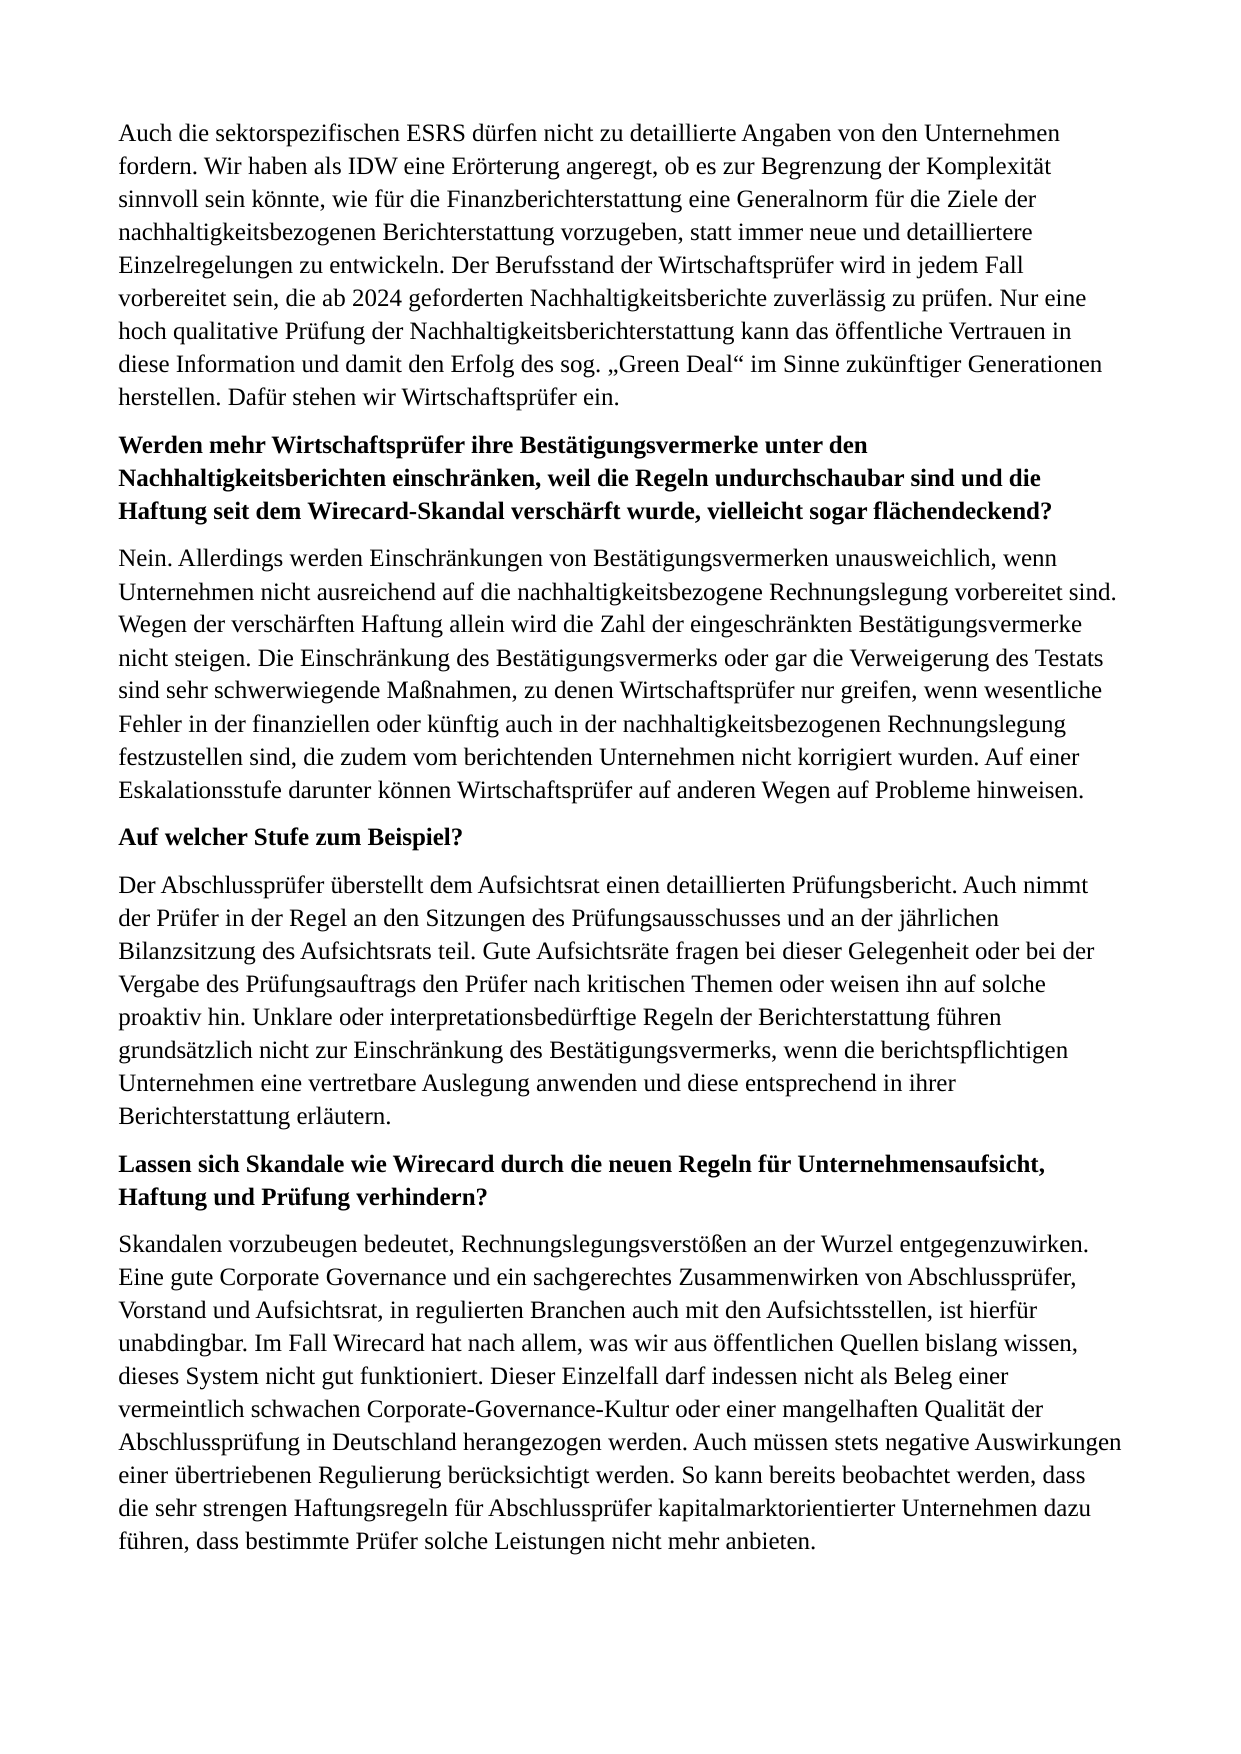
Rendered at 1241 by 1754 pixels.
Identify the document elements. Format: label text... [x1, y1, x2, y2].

text Werden mehr Wirtschaftsprüfer ihre Bestätigungsvermerke unter den Nachhaltigkeitsberichten einschränken, weil die Regeln undurchschaubar sind und die Haftung seit dem Wirecard-Skandal verschärft wurde, vielleicht sogar flächendeckend? [118, 430, 1122, 525]
text Auch die sektorspezifischen ESRS dürfen nicht zu detaillierte Angaben von den Unternehmen fordern. Wir haben als IDW eine Erörterung angeregt, ob es zur Begrenzung der Komplexität sinnvoll sein könnte, wie für die Finanzberichterstattung eine Generalnorm für die Ziele der nachhaltigkeitsbezogenen Berichterstattung vorzugeben, statt immer neue und detailliertere Einzelregelungen zu entwickeln. Der Berufsstand der Wirtschaftsprüfer wird in jedem Fall vorbereitet sein, die ab 2024 geforderten Nachhaltigkeitsberichte zuverlässig zu prüfen. Nur eine hoch qualitative Prüfung der Nachhaltigkeitsberichterstattung kann das öffentliche Vertrauen in diese Information und damit den Erfolg des sog. „Green Deal“ im Sinne zukünftiger Generationen herstellen. Dafür stehen wir Wirtschaftsprüfer ein. [118, 118, 1122, 411]
text Der Abschlussprüfer überstellt dem Aufsichtsrat einen detaillierten Prüfungsbericht. Auch nimmt der Prüfer in der Regel an den Sitzungen des Prüfungsausschusses und an der jährlichen Bilanzsitzung des Aufsichtsrats teil. Gute Aufsichtsräte fragen bei dieser Gelegenheit oder bei der Vergabe des Prüfungsauftrags den Prüfer nach kritischen Themen oder weisen ihn auf solche proaktiv hin. Unklare oder interpretationsbedürftige Regeln der Berichterstattung führen grundsätzlich nicht zur Einschränkung des Bestätigungsvermerks, wenn die berichtspflichtigen Unternehmen eine vertretbare Auslegung anwenden und diese entsprechend in ihrer Berichterstattung erläutern. [118, 870, 1122, 1130]
text Skandalen vorzubeugen bedeutet, Rechnungslegungsverstößen an der Wurzel entgegenzuwirken. Eine gute Corporate Governance und ein sachgerechtes ­Zusammenwirken von Abschlussprüfer, Vorstand und Aufsichtsrat, in regulierten Branchen auch mit den Aufsichtsstellen, ist hierfür unabdingbar. Im Fall Wirecard hat nach allem, was wir aus öffentlichen Quellen bislang wissen, dieses System nicht gut funktioniert. Dieser Einzelfall darf indessen nicht als Beleg einer vermeintlich schwachen Corporate-Governance-Kultur oder einer mangelhaften Qualität der Abschlussprüfung in Deutschland herangezogen werden. Auch müssen stets negative Auswirkungen einer übertriebenen Regulierung berücksichtigt werden. So kann bereits beobachtet werden, dass die sehr strengen Haftungsregeln für Abschlussprüfer kapitalmarktorientierter Unternehmen dazu führen, dass bestimmte Prüfer solche Leistungen nicht mehr anbieten. [118, 1229, 1122, 1555]
text Auf welcher Stufe zum Beispiel? [118, 822, 1122, 851]
text Nein. Allerdings werden Einschränkungen von Bestätigungsvermerken unausweichlich, wenn Unternehmen nicht ausreichend auf die nachhaltigkeitsbezogene Rechnungslegung vorbereitet sind. Wegen der verschärften Haftung allein wird die Zahl der eingeschränkten Bestätigungsvermerke nicht steigen. Die Einschränkung des Bestätigungsvermerks oder gar die Verweigerung des Testats sind sehr schwerwiegende Maßnahmen, zu denen Wirtschaftsprüfer nur greifen, wenn wesentliche Fehler in der finanziellen oder künftig auch in der nachhaltigkeitsbezogenen Rechnungslegung festzustellen sind, die zudem vom berichtenden Unternehmen nicht korrigiert wurden. Auf einer Eskalationsstufe darunter können Wirtschaftsprüfer auf anderen Wegen auf Probleme hinweisen. [118, 543, 1122, 803]
text Lassen sich Skandale wie Wirecard durch die neuen Regeln für Unternehmensaufsicht, Haftung und Prüfung verhindern? [118, 1149, 1122, 1210]
